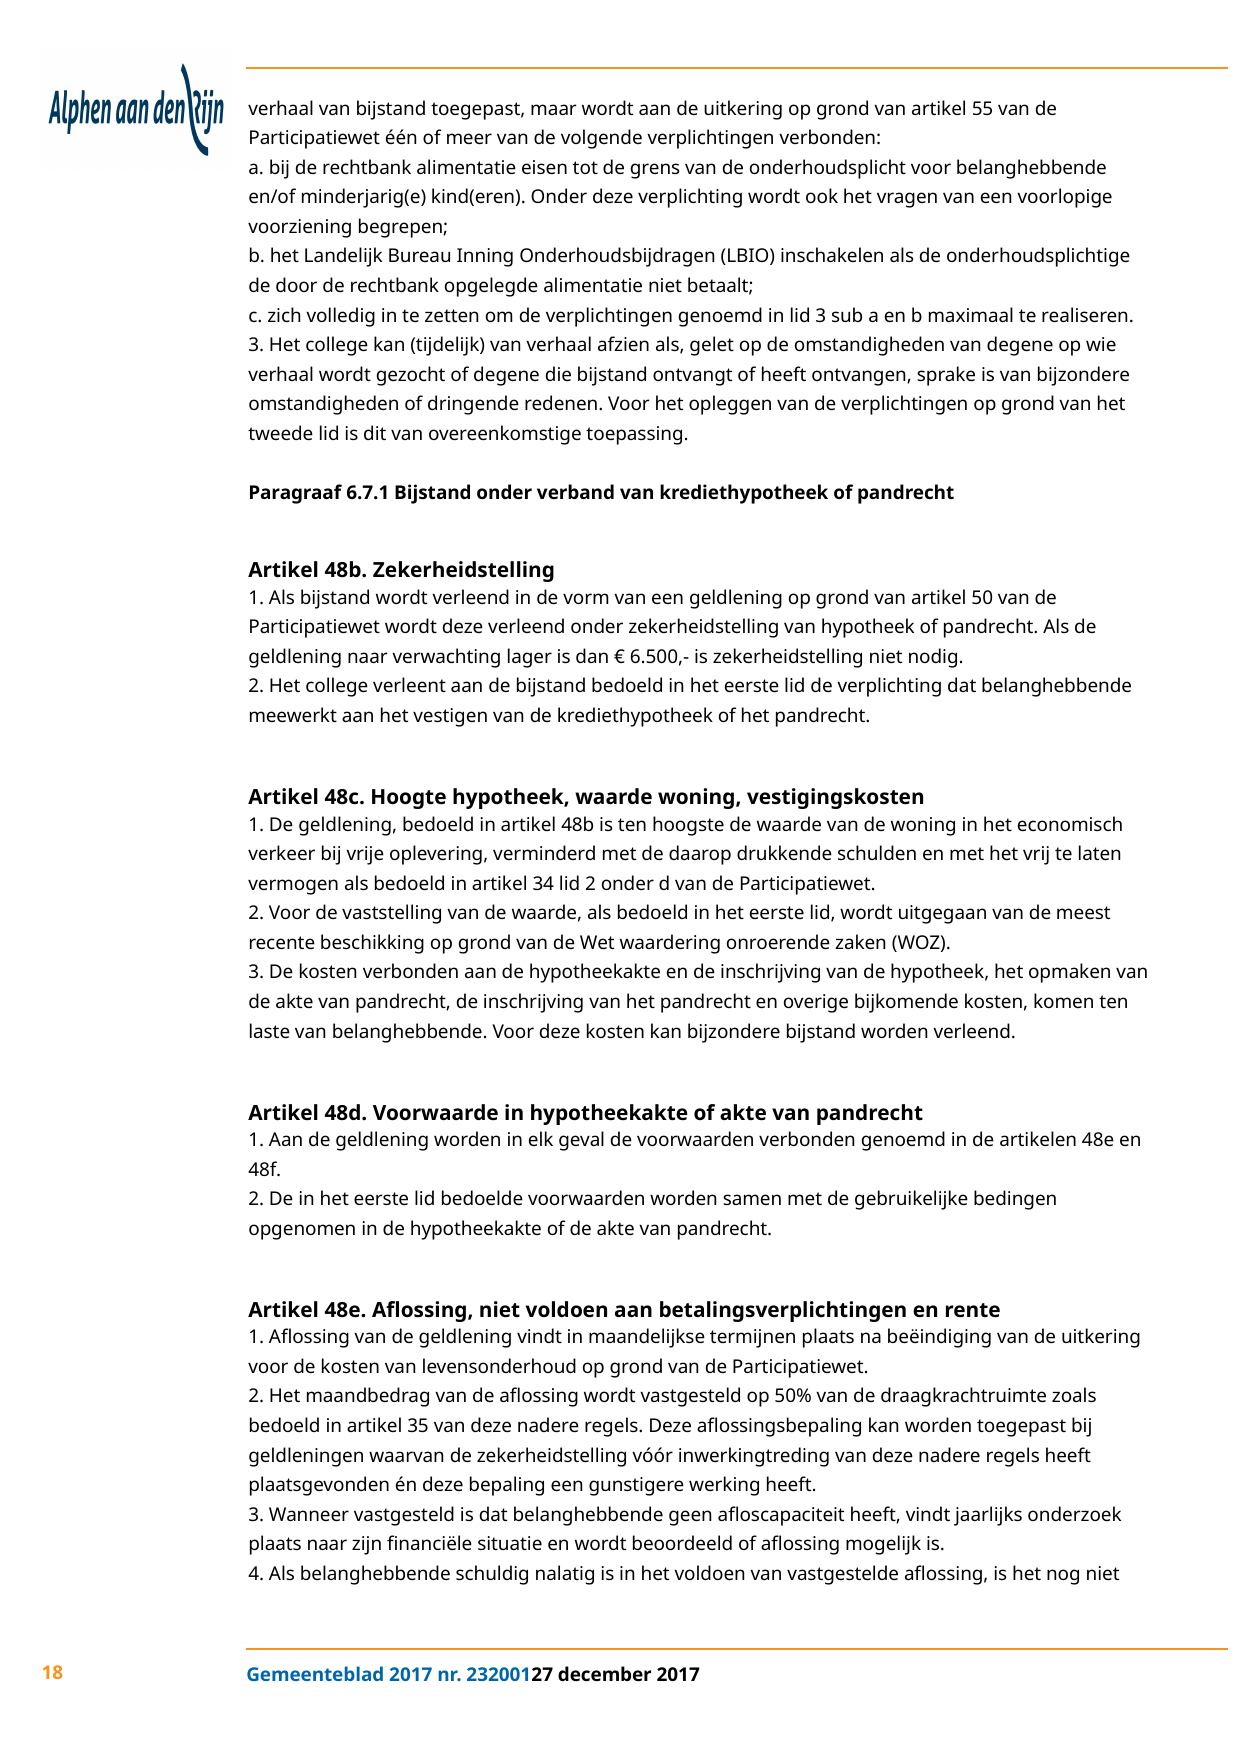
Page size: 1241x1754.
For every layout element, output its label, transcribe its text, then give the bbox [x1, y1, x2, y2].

text 3. De kosten verbonden aan de hypotheekakte en de inschrijving van de hypotheek, het opmaken van de akte van pandrecht, de inschrijving van het pandrecht en overige bijkomende kosten, komen ten laste van belanghebbende. Voor deze kosten kan bijzondere bijstand worden verleend. [248, 959, 1152, 1043]
text a. bij de rechtbank alimentatie eisen tot de grens van de onderhoudsplicht voor belanghebbende en/of minderjarig(e) kind(eren). Onder deze verplichting wordt ook het vragen van een voorlopige voorziening begrepen; [248, 154, 1152, 239]
text 1. De geldlening, bedoeld in artikel 48b is ten hoogste de waarde van de woning in het economisch verkeer bij vrije oplevering, verminderd met de daarop drukkende schulden en met het vrij te laten vermogen als bedoeld in artikel 34 lid 2 onder d van de Participatiewet. [248, 811, 1152, 896]
text Artikel 48d. Voorwaarde in hypotheekakte of akte van pandrecht [248, 1098, 1152, 1126]
text 2. Het maandbedrag van de aflossing wordt vastgesteld op 50% van de draagkrachtruimte zoals bedoeld in artikel 35 van deze nadere regels. Deze aflossingsbepaling kan worden toegepast bij geldleningen waarvan de zekerheidstelling vóór inwerkingtreding van deze nadere regels heeft plaatsgevonden én deze bepaling een gunstigere werking heeft. [248, 1383, 1152, 1497]
text 1. Aan de geldlening worden in elk geval de voorwaarden verbonden genoemd in de artikelen 48e en 48f. [248, 1126, 1152, 1182]
text 1. Aflossing van de geldlening vindt in maandelijkse termijnen plaats na beëindiging van de uitkering voor de kosten van levensonderhoud op grond van de Participatiewet. [248, 1323, 1152, 1379]
text Artikel 48e. Aflossing, niet voldoen aan betalingsverplichtingen en rente [248, 1295, 1152, 1323]
text 4. Als belanghebbende schuldig nalatig is in het voldoen van vastgestelde aflossing, is het nog niet [248, 1560, 1152, 1586]
text Paragraaf 6.7.1 Bijstand onder verband van krediethypotheek of pandrecht [248, 479, 1152, 505]
text b. het Landelijk Bureau Inning Onderhoudsbijdragen (LBIO) inschakelen als de onderhoudsplichtige de door de rechtbank opgelegde alimentatie niet betaalt; [248, 243, 1152, 298]
text 3. Wanneer vastgesteld is dat belanghebbende geen afloscapaciteit heeft, vindt jaarlijks onderzoek plaats naar zijn financiële situatie en wordt beoordeeld of aflossing mogelijk is. [248, 1501, 1152, 1556]
text verhaal van bijstand toegepast, maar wordt aan de uitkering op grond van artikel 55 van de Participatiewet één of meer van de volgende verplichtingen verbonden: [248, 95, 1152, 150]
text 2. Voor de vaststelling van de waarde, als bedoeld in het eerste lid, wordt uitgegaan van de meest recente beschikking op grond van de Wet waardering onroerende zaken (WOZ). [248, 899, 1152, 955]
text 2. De in het eerste lid bedoelde voorwaarden worden samen met de gebruikelijke bedingen opgenomen in de hypotheekakte of de akte van pandrecht. [248, 1185, 1152, 1241]
text Artikel 48b. Zekerheidstelling [248, 556, 1152, 584]
text 1. Als bijstand wordt verleend in de vorm van een geldlening op grond van artikel 50 van de Participatiewet wordt deze verleend onder zekerheidstelling van hypotheek of pandrecht. Als de geldlening naar verwachting lager is dan € 6.500,- is zekerheidstelling niet nodig. [248, 584, 1152, 669]
picture [41, 47, 231, 172]
text 3. Het college kan (tijdelijk) van verhaal afzien als, gelet op de omstandigheden van degene op wie verhaal wordt gezocht of degene die bijstand ontvangt of heeft ontvangen, sprake is van bijzondere omstandigheden of dringende redenen. Voor het opleggen van de verplichtingen op grond van het tweede lid is dit van overeenkomstige toepassing. [248, 331, 1152, 446]
text c. zich volledig in te zetten om de verplichtingen genoemd in lid 3 sub a en b maximaal te realiseren. [248, 302, 1152, 328]
text 2. Het college verleent aan de bijstand bedoeld in het eerste lid de verplichting dat belanghebbende meewerkt aan het vestigen van de krediethypotheek of het pandrecht. [248, 673, 1152, 728]
text Artikel 48c. Hoogte hypotheek, waarde woning, vestigingskosten [248, 782, 1152, 811]
